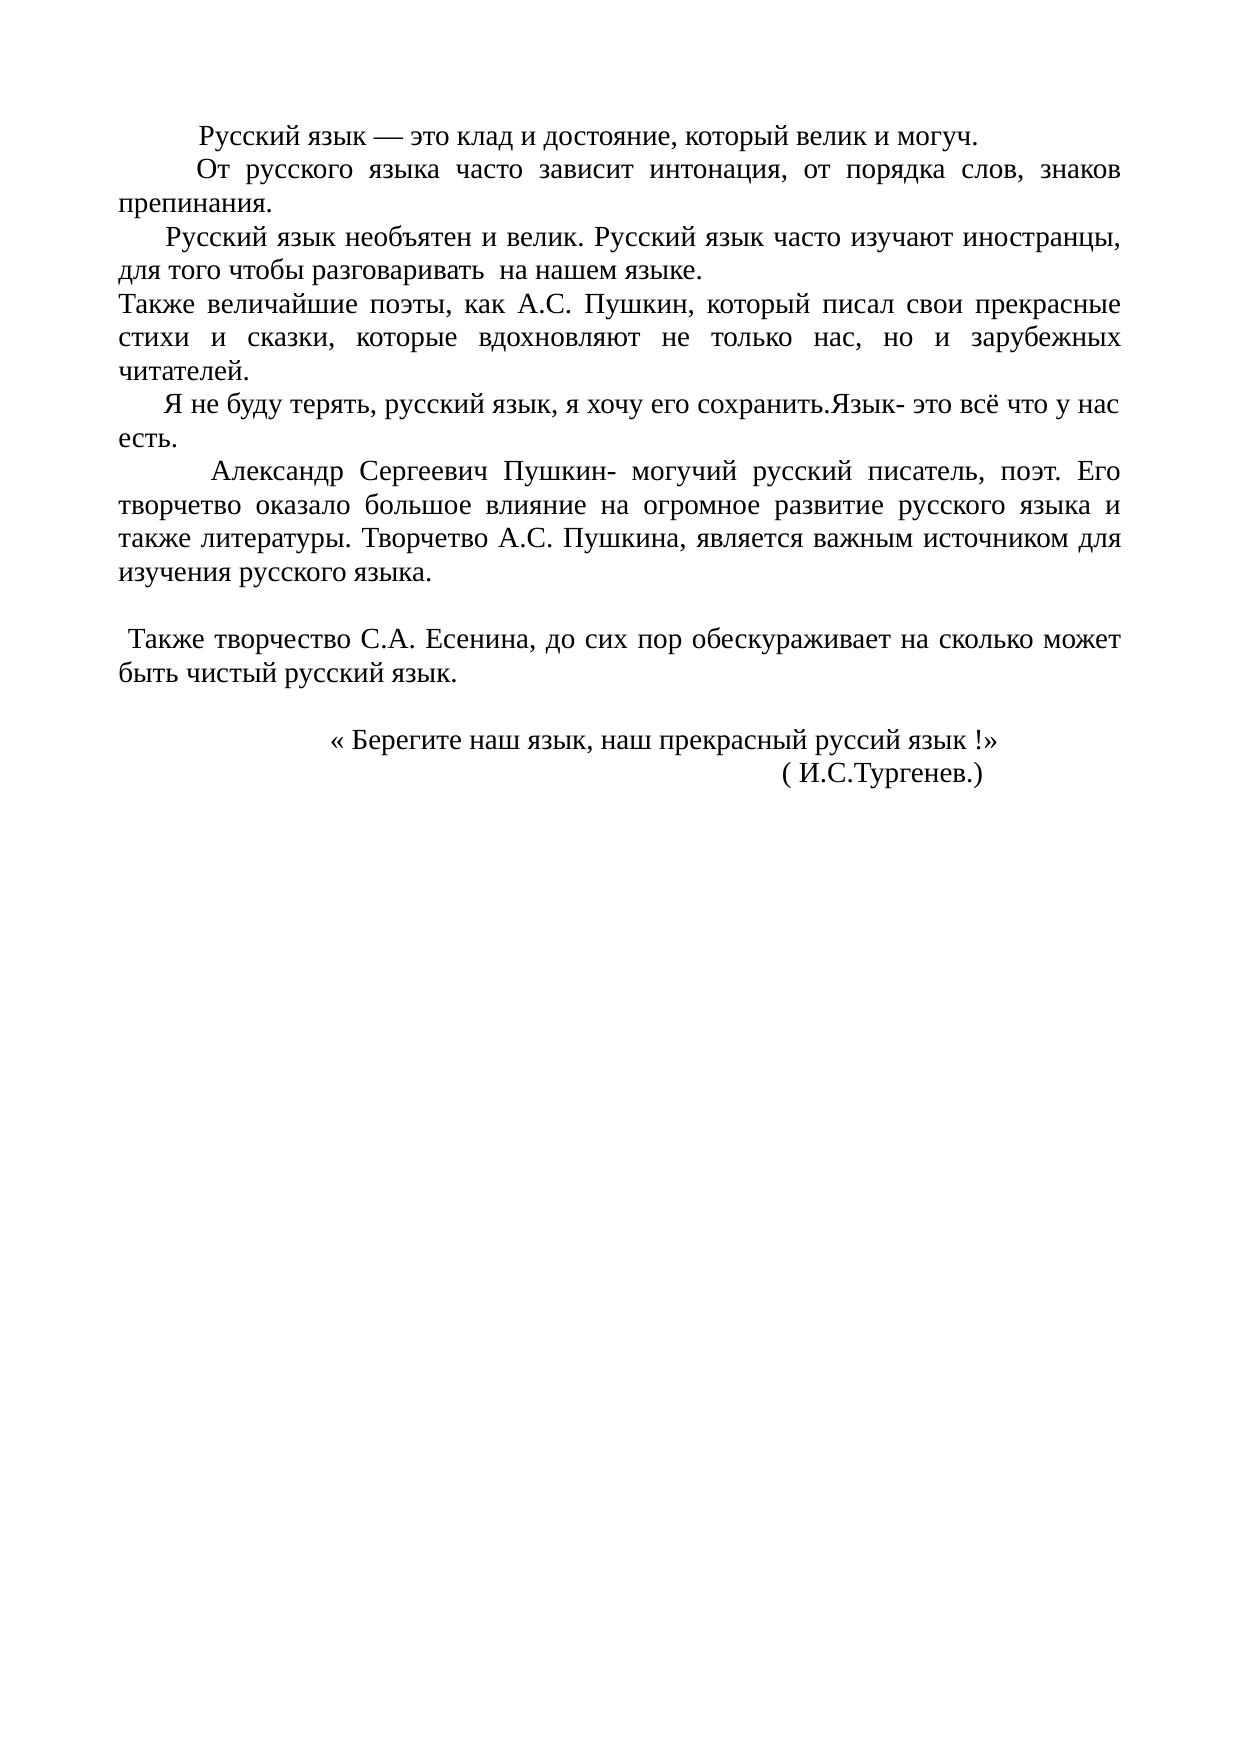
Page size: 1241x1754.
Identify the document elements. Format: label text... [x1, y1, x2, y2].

text Русский язык — это клад и достояние, который велик и могуч. [118, 118, 1122, 152]
text « Берегите наш язык, наш прекрасный руссий язык !» [118, 722, 1122, 755]
text Я не буду терять, русский язык, я хочу его сохранить.Язык- это всё что у нас есть. [118, 386, 1122, 453]
text ( И.С.Тургенев.) [118, 755, 1122, 789]
text Александр Сергеевич Пушкин- могучий русский писатель, поэт. Его творчетво оказало большое влияние на огромное развитие русского языка и также литературы. Творчетво А.С. Пушкина, является важным источником для изучения русского языка. [118, 453, 1122, 588]
text Русский язык необъятен и велик. Русский язык часто изучают иностранцы, для того чтобы разговаривать на нашем языке. [118, 219, 1122, 286]
text От русского языка часто зависит интонация, от порядка слов, знаков препинания. [118, 152, 1122, 219]
text Также величайшие поэты, как А.С. Пушкин, который писал свои прекрасные стихи и сказки, которые вдохновляют не только нас, но и зарубежных читателей. [118, 286, 1122, 386]
text Также творчество С.А. Есенина, до сих пор обескураживает на сколько может быть чистый русский язык. [118, 621, 1122, 688]
